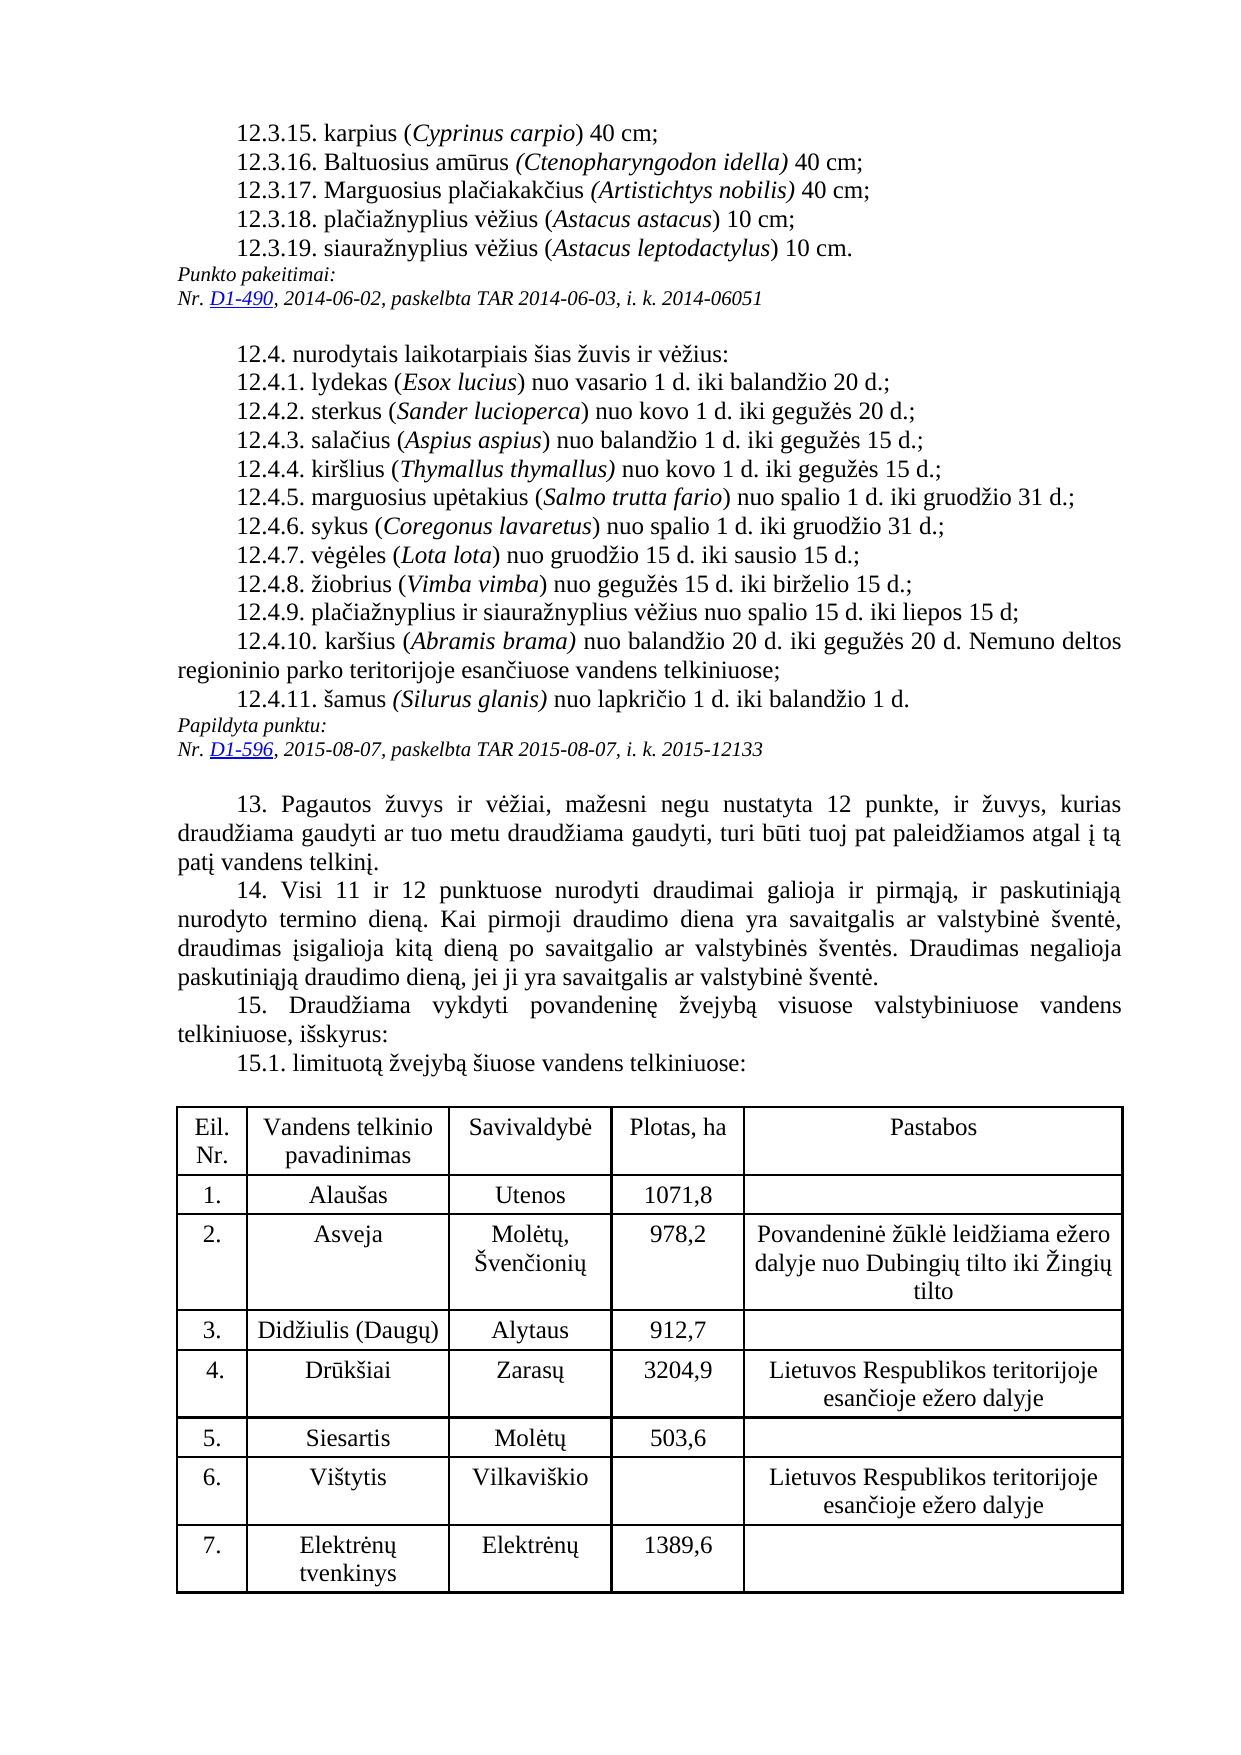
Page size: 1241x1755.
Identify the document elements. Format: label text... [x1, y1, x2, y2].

table_cell Elektrėnų tvenkinys [248, 1526, 448, 1591]
text 12.4.9. plačiažnyplius ir siauražnyplius vėžius nuo spalio 15 d. iki liepos 15 d; [177, 597, 1122, 626]
table_header Plotas, ha [613, 1108, 743, 1173]
text 14. Visi 11 ir 12 punktuose nurodyti draudimai galioja ir pirmąją, ir paskutiniąją nurodyto termino dieną. Kai pirmoji draudimo diena yra savaitgalis ar valstybinė šventė, draudimas įsigalioja kitą dieną po savaitgalio ar valstybinės šventės. Draudimas negalioja paskutiniąją draudimo dieną, jei ji yra savaitgalis ar valstybinė šventė. [177, 876, 1122, 991]
table_cell Lietuvos Respublikos teritorijoje esančioje ežero dalyje [745, 1458, 1121, 1523]
text 12.3.19. siauražnyplius vėžius (Astacus leptodactylus) 10 cm. [177, 233, 1152, 262]
table_cell 7. [178, 1526, 246, 1591]
table_cell [745, 1419, 1121, 1456]
text 12.4.7. vėgėles (Lota lota) nuo gruodžio 15 d. iki sausio 15 d.; [177, 540, 1122, 569]
table_cell Vilkaviškio [450, 1458, 610, 1523]
table_cell 4. [178, 1351, 246, 1416]
text 12.4.8. žiobrius (Vimba vimba) nuo gegužės 15 d. iki birželio 15 d.; [177, 569, 1122, 597]
table_cell Drūkšiai [248, 1351, 448, 1416]
table_cell Zarasų [450, 1351, 610, 1416]
table_cell Lietuvos Respublikos teritorijoje esančioje ežero dalyje [745, 1351, 1121, 1416]
text 12.4.3. salačius (Aspius aspius) nuo balandžio 1 d. iki gegužės 15 d.; [177, 425, 1122, 454]
table_cell Vištytis [248, 1458, 448, 1523]
table_cell 2. [178, 1215, 246, 1309]
table_cell [745, 1526, 1121, 1591]
table_cell Siesartis [248, 1419, 448, 1456]
text 12.4.4. kiršlius (Thymallus thymallus) nuo kovo 1 d. iki gegužės 15 d.; [177, 454, 1122, 482]
text 12.4.2. sterkus (Sander lucioperca) nuo kovo 1 d. iki gegužės 20 d.; [177, 396, 1122, 425]
table_cell 1389,6 [613, 1526, 743, 1591]
table_cell [745, 1176, 1121, 1213]
text 12.4.5. marguosius upėtakius (Salmo trutta fario) nuo spalio 1 d. iki gruodžio 31 d.; [177, 482, 1122, 511]
text 13. Pagautos žuvys ir vėžiai, mažesni negu nustatyta 12 punkte, ir žuvys, kurias draudžiama gaudyti ar tuo metu draudžiama gaudyti, turi būti tuoj pat paleidžiamos atgal į tą patį vandens telkinį. [177, 789, 1122, 876]
table_cell 912,7 [613, 1311, 743, 1348]
text 12.4. nurodytais laikotarpiais šias žuvis ir vėžius: [177, 339, 1122, 367]
text 12.4.6. sykus (Coregonus lavaretus) nuo spalio 1 d. iki gruodžio 31 d.; [177, 511, 1122, 540]
text Papildyta punktu: [177, 712, 1122, 737]
table_cell 1. [178, 1176, 246, 1213]
text 12.3.18. plačiažnyplius vėžius (Astacus astacus) 10 cm; [177, 204, 1152, 233]
table_cell 6. [178, 1458, 246, 1523]
table_cell 1071,8 [613, 1176, 743, 1213]
text 12.3.17. Marguosius plačiakakčius (Artistichtys nobilis) 40 cm; [177, 176, 1152, 204]
text Nr. D1-490, 2014-06-02, paskelbta TAR 2014-06-03, i. k. 2014-06051 [177, 286, 1122, 310]
table_cell [745, 1311, 1121, 1348]
table_header Pastabos [745, 1108, 1121, 1173]
table_cell Alytaus [450, 1311, 610, 1348]
table_cell Molėtų [450, 1419, 610, 1456]
table_cell Molėtų, Švenčionių [450, 1215, 610, 1309]
table_cell 5. [178, 1419, 246, 1456]
text 15.1. limituotą žvejybą šiuose vandens telkiniuose: [177, 1048, 1122, 1077]
text 12.4.1. lydekas (Esox lucius) nuo vasario 1 d. iki balandžio 20 d.; [177, 367, 1122, 396]
table_header Eil. Nr. [178, 1108, 246, 1173]
table_cell Utenos [450, 1176, 610, 1213]
table_cell 3. [178, 1311, 246, 1348]
text 12.3.15. karpius (Cyprinus carpio) 40 cm; [177, 118, 1152, 147]
text 15. Draudžiama vykdyti povandeninę žvejybą visuose valstybiniuose vandens telkiniuose, išskyrus: [177, 991, 1122, 1048]
text 12.3.16. Baltuosius amūrus (Ctenopharyngodon idella) 40 cm; [177, 147, 1152, 176]
table_header Savivaldybė [450, 1108, 610, 1173]
table_cell Alaušas [248, 1176, 448, 1213]
table_header Vandens telkinio pavadinimas [248, 1108, 448, 1173]
text 12.4.10. karšius (Abramis brama) nuo balandžio 20 d. iki gegužės 20 d. Nemuno deltos regioninio parko teritorijoje esančiuose vandens telkiniuose; [177, 626, 1122, 684]
text Punkto pakeitimai: [177, 262, 1122, 286]
table_cell Asveja [248, 1215, 448, 1309]
table_cell 3204,9 [613, 1351, 743, 1416]
table_cell [613, 1458, 743, 1523]
text Nr. D1-596, 2015-08-07, paskelbta TAR 2015-08-07, i. k. 2015-12133 [177, 737, 1122, 761]
table_cell Elektrėnų [450, 1526, 610, 1591]
table_cell Didžiulis (Daugų) [248, 1311, 448, 1348]
table_cell Povandeninė žūklė leidžiama ežero dalyje nuo Dubingių tilto iki Žingių tilto [745, 1215, 1121, 1309]
text 12.4.11. šamus (Silurus glanis) nuo lapkričio 1 d. iki balandžio 1 d. [177, 684, 1122, 712]
table_cell 503,6 [613, 1419, 743, 1456]
table_cell 978,2 [613, 1215, 743, 1309]
